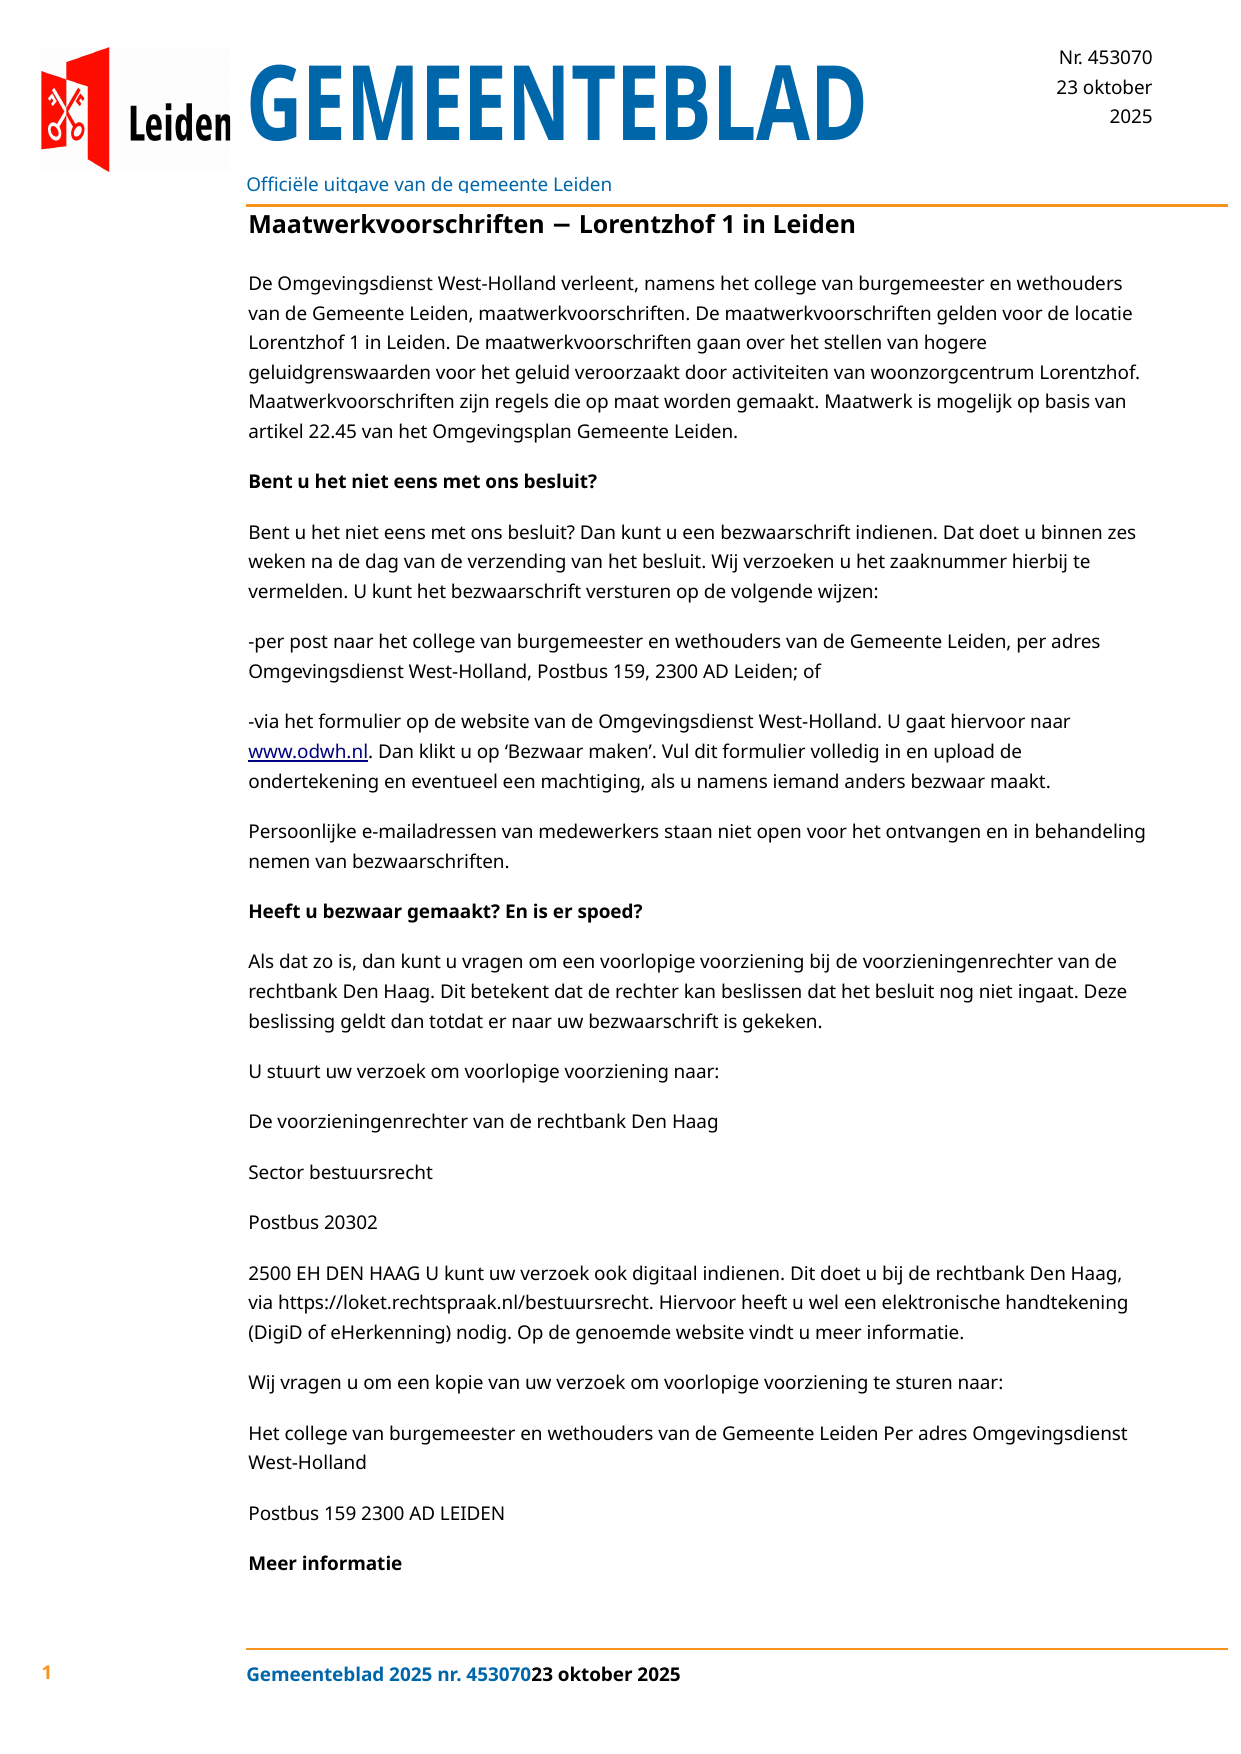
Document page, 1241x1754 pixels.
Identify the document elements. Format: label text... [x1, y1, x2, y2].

text Postbus 20302 [248, 1209, 1152, 1235]
text Sector bestuursrecht [248, 1159, 1152, 1185]
text Persoonlijke e-mailadressen van medewerkers staan niet open voor het ontvangen en in behandeling nemen van bezwaarschriften. [248, 818, 1152, 873]
text Als dat zo is, dan kunt u vragen om een voorlopige voorziening bij de voorzieningenrechter van de rechtbank Den Haag. Dit betekent dat de rechter kan beslissen dat het besluit nog niet ingaat. Deze beslissing geldt dan totdat er naar uw bezwaarschrift is gekeken. [248, 949, 1152, 1033]
text De Omgevingsdienst West-Holland verleent, namens het college van burgemeester en wethouders van de Gemeente Leiden, maatwerkvoorschriften. De maatwerkvoorschriften gelden voor de locatie Lorentzhof 1 in Leiden. De maatwerkvoorschriften gaan over het stellen van hogere geluidgrenswaarden voor het geluid veroorzaakt door activiteiten van woonzorgcentrum Lorentzhof. Maatwerkvoorschriften zijn regels die op maat worden gemaakt. Maatwerk is mogelijk op basis van artikel 22.45 van het Omgevingsplan Gemeente Leiden. [248, 270, 1152, 444]
text Meer informatie [248, 1550, 1152, 1576]
text Postbus 159 2300 AD LEIDEN [248, 1500, 1152, 1526]
text -per post naar het college van burgemeester en wethouders van de Gemeente Leiden, per adres Omgevingsdienst West-Holland, Postbus 159, 2300 AD Leiden; of [248, 629, 1152, 684]
text Maatwerkvoorschriften − Lorentzhof 1 in Leiden [248, 207, 1152, 241]
picture [41, 47, 231, 172]
text U stuurt uw verzoek om voorlopige voorziening naar: [248, 1058, 1152, 1084]
text Bent u het niet eens met ons besluit? [248, 469, 1152, 494]
text Wij vragen u om een kopie van uw verzoek om voorlopige voorziening te sturen naar: [248, 1369, 1152, 1395]
text De voorzieningenrechter van de rechtbank Den Haag [248, 1109, 1152, 1134]
text -via het formulier op de website van de Omgevingsdienst West-Holland. U gaat hiervoor naar www.odwh.nl. Dan klikt u op ‘Bezwaar maken’. Vul dit formulier volledig in en upload de ondertekening en eventueel een machtiging, als u namens iemand anders bezwaar maakt. [248, 709, 1152, 793]
text 2500 EH DEN HAAG U kunt uw verzoek ook digitaal indienen. Dit doet u bij de rechtbank Den Haag, via https://loket.rechtspraak.nl/bestuursrecht. Hiervoor heeft u wel een elektronische handtekening (DigiD of eHerkenning) nodig. Op de genoemde website vindt u meer informatie. [248, 1260, 1152, 1345]
text Het college van burgemeester en wethouders van de Gemeente Leiden Per adres Omgevingsdienst West-Holland [248, 1420, 1152, 1475]
text Heeft u bezwaar gemaakt? En is er spoed? [248, 898, 1152, 924]
text Bent u het niet eens met ons besluit? Dan kunt u een bezwaarschrift indienen. Dat doet u binnen zes weken na de dag van de verzending van het besluit. Wij verzoeken u het zaaknummer hierbij te vermelden. U kunt het bezwaarschrift versturen op de volgende wijzen: [248, 519, 1152, 604]
